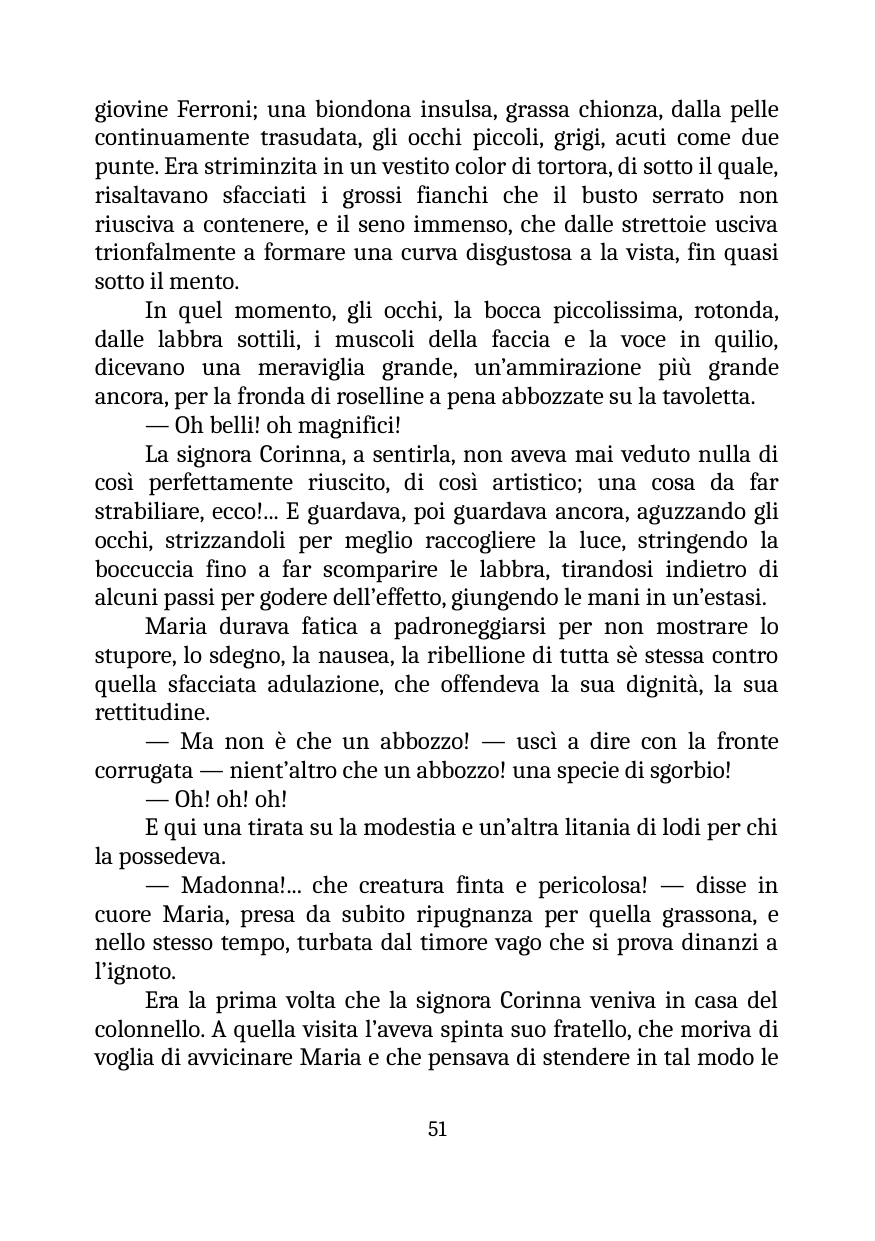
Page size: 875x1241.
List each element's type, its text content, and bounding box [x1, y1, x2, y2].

text Maria durava fatica a padroneggiarsi per non mostrare lo stupore, lo sdegno, la nausea, la ribellione di tutta sè stessa contro quella sfacciata adulazione, che offendeva la sua dignità, la sua rettitudine. [94, 612, 779, 727]
text E qui una tirata su la modestia e un’altra litania di lodi per chi la possedeva. [94, 813, 779, 871]
text — Oh! oh! oh! [94, 784, 779, 813]
text Era la prima volta che la signora Corinna veniva in casa del colonnello. A quella visita l’aveva spinta suo fratello, che moriva di voglia di avvicinare Maria e che pensava di stendere in tal modo le [94, 986, 779, 1072]
text In quel momento, gli occhi, la bocca piccolissima, rotonda, dalle labbra sottili, i muscoli della faccia e la voce in quilio, dicevano una meraviglia grande, un’ammirazione più grande ancora, per la fronda di roselline a pena abbozzate su la tavoletta. [94, 296, 779, 411]
text — Oh belli! oh magnifici! [94, 411, 779, 439]
text — Madonna!... che creatura finta e pericolosa! — disse in cuore Maria, presa da subito ripugnanza per quella grassona, e nello stesso tempo, turbata dal timore vago che si prova dinanzi a l’ignoto. [94, 871, 779, 986]
text La signora Corinna, a sentirla, non aveva mai veduto nulla di così perfettamente riuscito, di così artistico; una cosa da far strabiliare, ecco!... E guardava, poi guardava ancora, aguzzando gli occhi, strizzandoli per meglio raccogliere la luce, stringendo la boccuccia fino a far scomparire le labbra, tirandosi indietro di alcuni passi per godere dell’effetto, giungendo le mani in un’estasi. [94, 439, 779, 612]
text giovine Ferroni; una biondona insulsa, grassa chionza, dalla pelle continuamente trasudata, gli occhi piccoli, grigi, acuti come due punte. Era striminzita in un vestito color di tortora, di sotto il quale, risaltavano sfacciati i grossi fianchi che il busto serrato non riusciva a contenere, e il seno immenso, che dalle strettoie usciva trionfalmente a formare una curva disgustosa a la vista, fin quasi sotto il mento. [94, 94, 779, 296]
text — Ma non è che un abbozzo! — uscì a dire con la fronte corrugata — nient’altro che un abbozzo! una specie di sgorbio! [94, 727, 779, 784]
